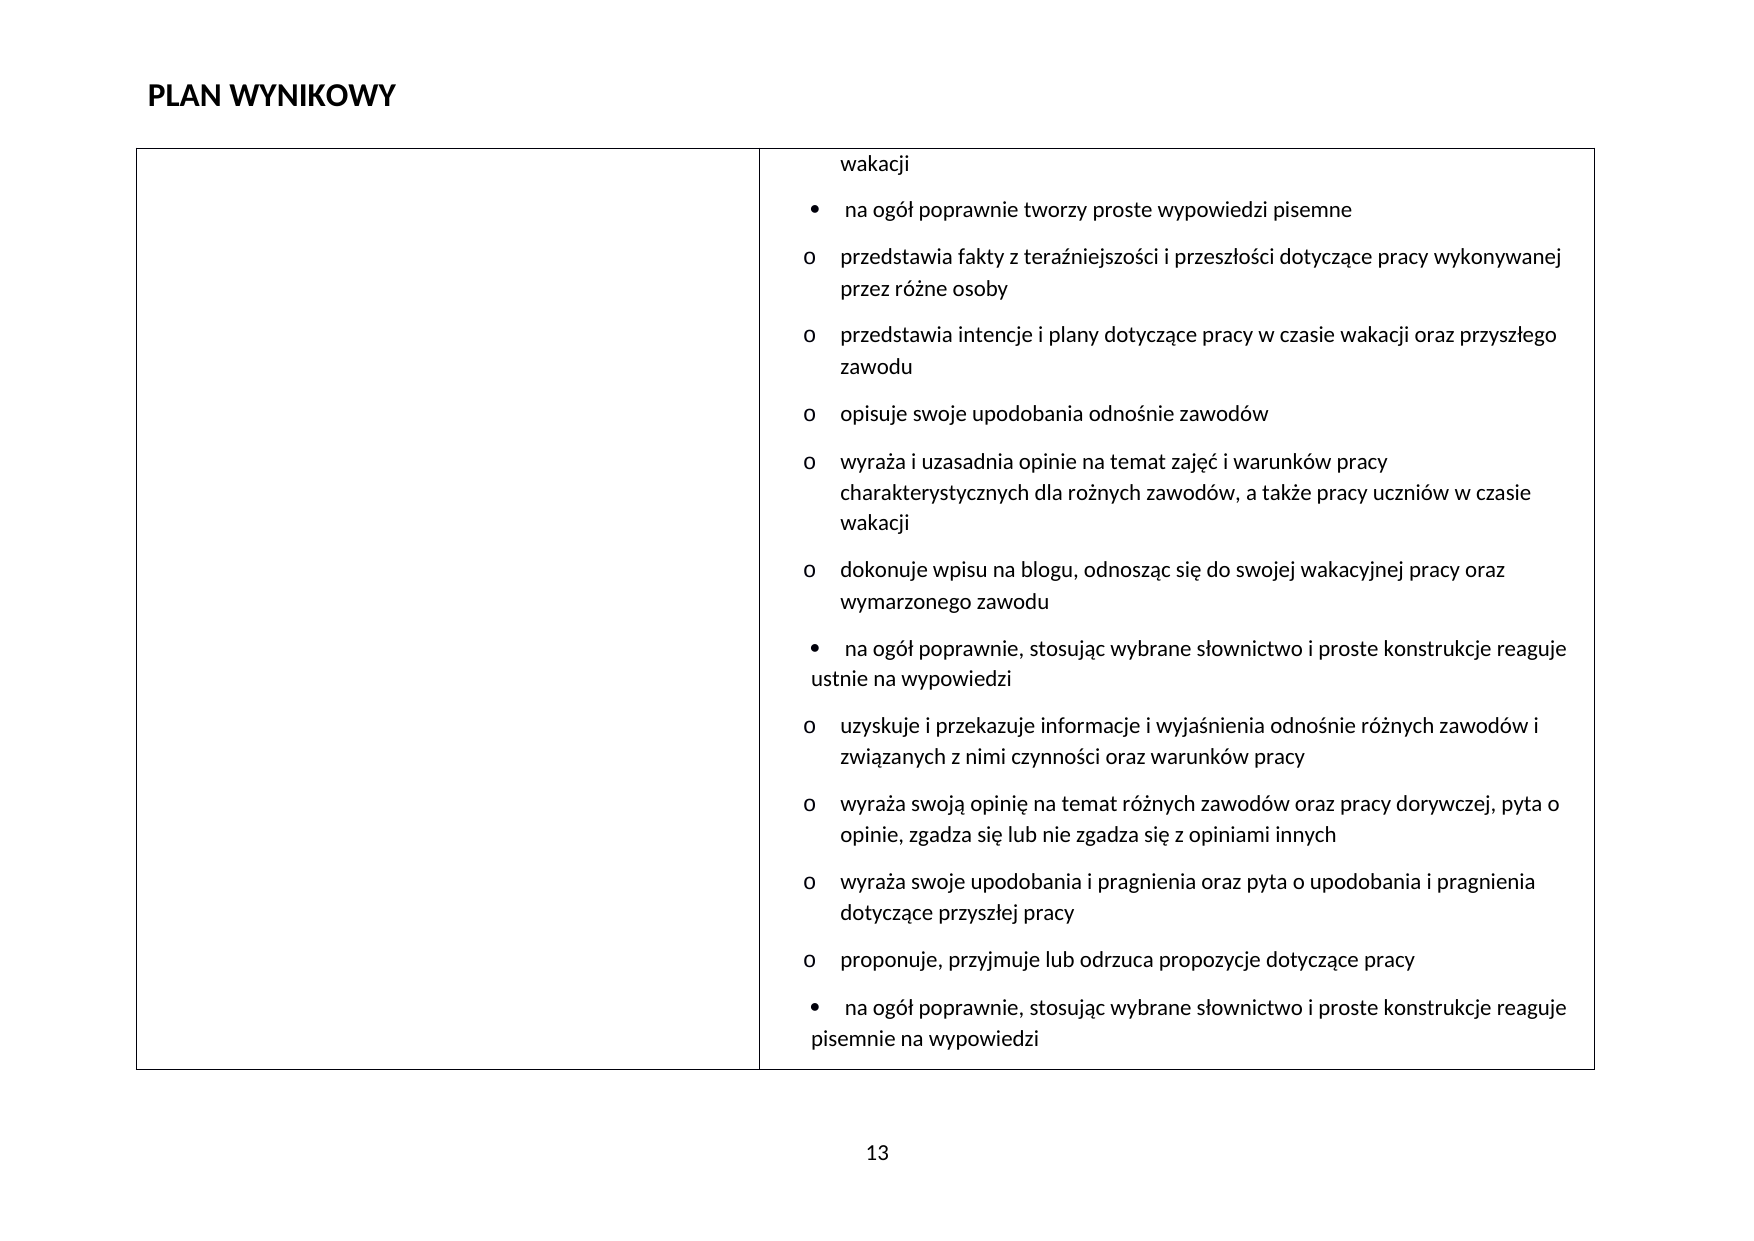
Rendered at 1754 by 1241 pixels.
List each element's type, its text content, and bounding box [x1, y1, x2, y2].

table_cell Uczeń: rozumie większość wypowiedzi ustnych na bazie poznanego słownictwa: określa myśl główną wypowiedzi znajduje w wypowiedzi określone informacje rozumie większość tekstu czytanego na bazie poznanego słownictwa określa główną myśl tekstu znajduje w tekście określone informacje rozpoznaje związki pomiędzy poszczególnymi częściami tekstu na ogół poprawnie tworzy proste wypowiedzi ustne przedstawia fakty z teraźniejszości i przeszłości, odnosząc się do pracy wykonywanej przez różne osoby opisuje swoje upodobania dotyczące zawodów i warunków pracy wyraża i uzasadnia opinie na temat odnośnie zajęć i warunków pracy charakterystycznych dla rożnych zawodów, a także pracy uczniów w czasie wakacji na ogół poprawnie tworzy proste wypowiedzi pisemne przedstawia fakty z teraźniejszości i przeszłości dotyczące pracy wykonywanej przez różne osoby przedstawia intencje i plany dotyczące pracy w czasie wakacji oraz przyszłego zawodu opisuje swoje upodobania odnośnie zawodów wyraża i uzasadnia opinie na temat zajęć i warunków pracy charakterystycznych dla rożnych zawodów, a także pracy uczniów w czasie wakacji dokonuje wpisu na blogu, odnosząc się do swojej wakacyjnej pracy oraz wymarzonego zawodu na ogół poprawnie, stosując wybrane słownictwo i proste konstrukcje reaguje ustnie na wypowiedzi uzyskuje i przekazuje informacje i wyjaśnienia odnośnie różnych zawodów i związanych z nimi czynności oraz warunków pracy wyraża swoją opinię na temat różnych zawodów oraz pracy dorywczej, pyta o opinie, zgadza się lub nie zgadza się z opiniami innych wyraża swoje upodobania i pragnienia oraz pyta o upodobania i pragnienia dotyczące przyszłej pracy proponuje, przyjmuje lub odrzuca propozycje dotyczące pracy na ogół poprawnie, stosując wybrane słownictwo i proste konstrukcje reaguje pisemnie na wypowiedzi uzyskuje i przekazuje informacje i wyjaśnienia odnośnie wykonywanych zawodów, czynności z nimi związanych oraz warunków pracy wyraża swoje upodobania, intencje i plany oraz pyta o upodobania i intencje i plany dotyczące wyboru zawodu na ogół poprawnie przetwarza wypowiedzi przekazuje w języku polskim lub angielskim informacje sformułowane w języku angielskim przekazuje w języku angielskim informacje sformułowane w języku polskim posiada pewną wiedzę na temat krajów anglojęzycznych: np. warunki zatrudniania nieletnich stara się współpracować w grupie stara się korzystać ze źródeł informacji na ogół pomyślnie stosuje strategie komunikacyjne: np. domyślanie się znaczenia słów z kontekstu [760, 149, 1594, 1068]
table_cell [137, 149, 759, 1068]
